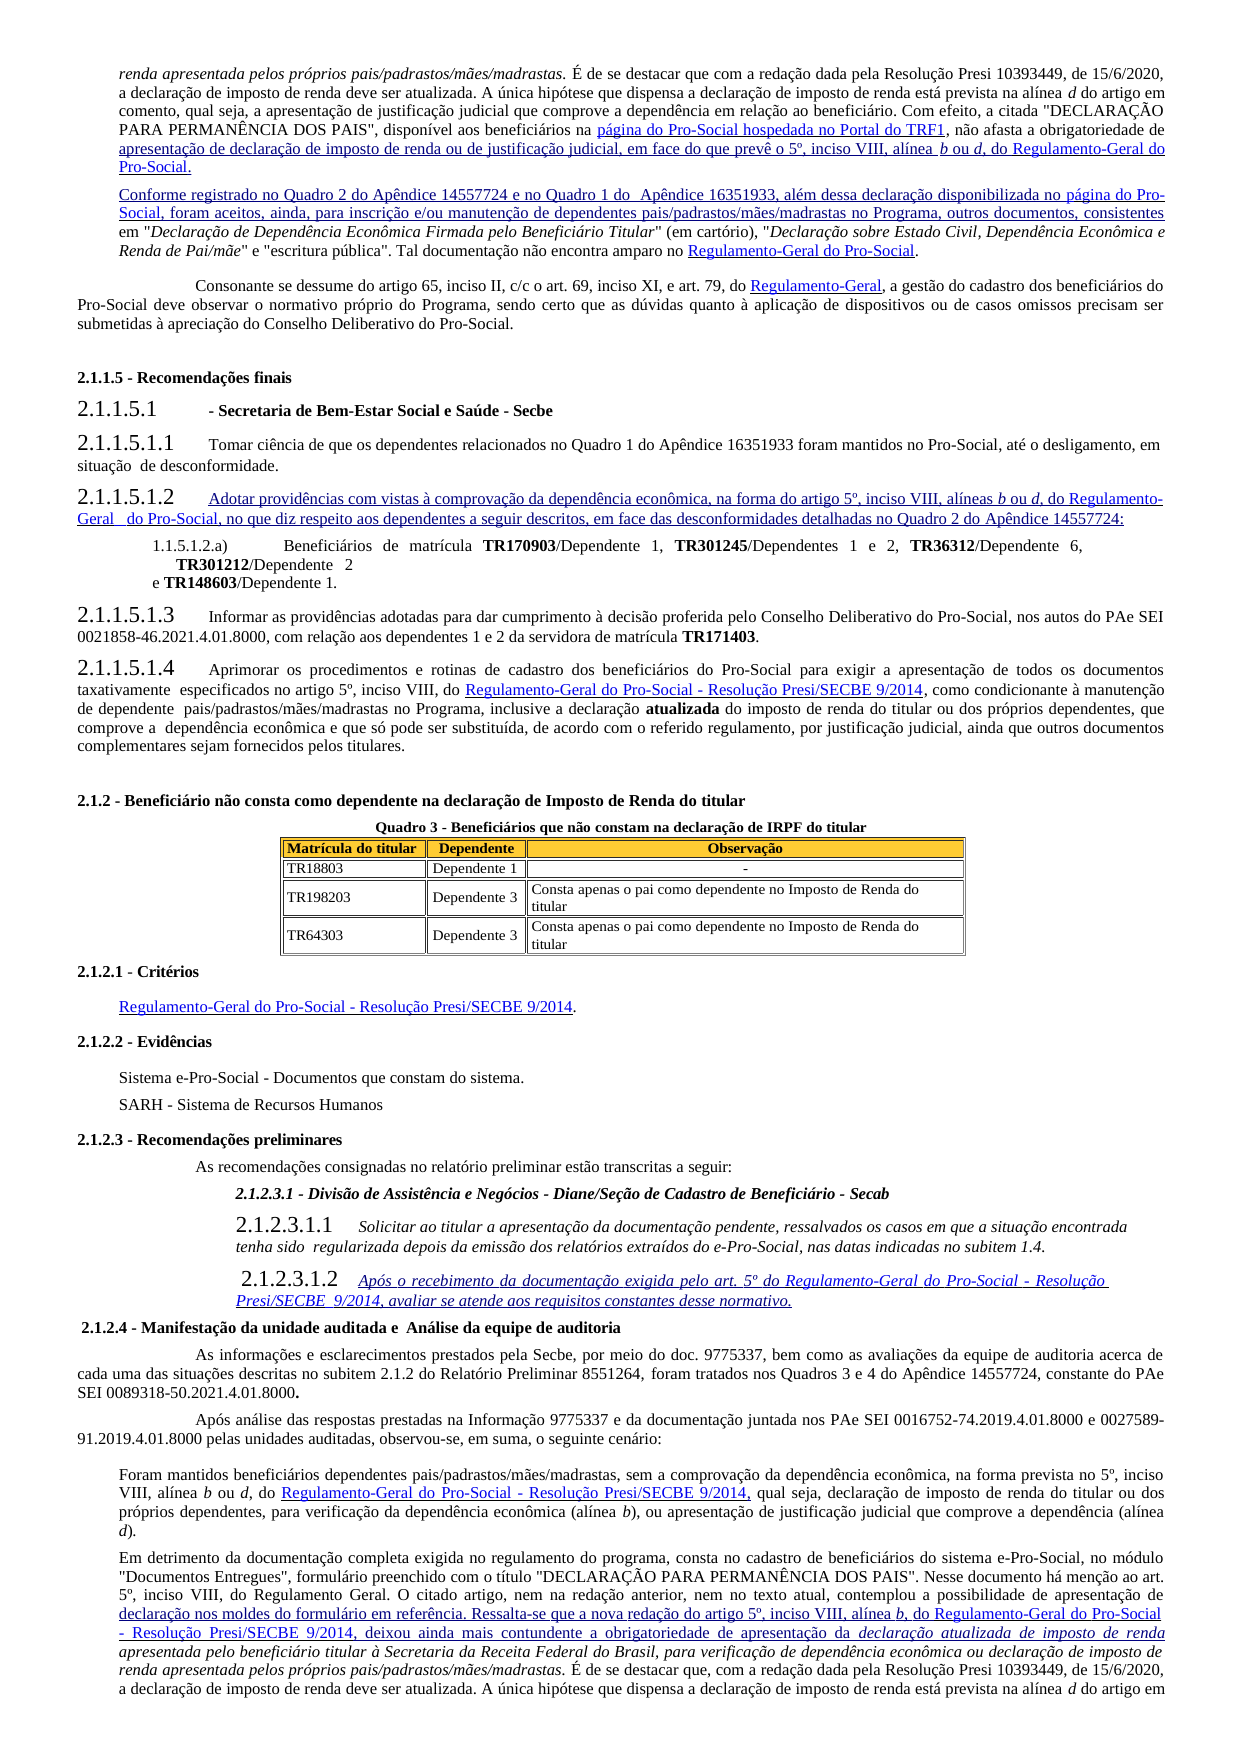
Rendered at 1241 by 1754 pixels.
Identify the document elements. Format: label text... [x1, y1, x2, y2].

text - Resolução Presi/SECBE 9/2014, deixou ainda mais contundente a obrigatoriedade de apresentação da declaração atualizada de imposto de renda [119, 1623, 1165, 1640]
text Em detrimento da documentação completa exigida no regulamento do programa, consta no cadastro de beneficiários do sistema e-Pro-Social, no módulo "Documentos Entregues", formulário preenchido com o título "DECLARAÇÃO PARA PERMANÊNCIA DOS PAIS". Nesse documento há menção ao art. 5º, inciso VIII, do Regulamento Geral. O citado artigo, nem na redação anterior, nem no texto atual, contemplou a possibilidade de apresentação de declaração nos moldes do formulário em referência. Ressalta-se que a nova redação do artigo 5º, inciso VIII, alínea b, do Regulamento-Geral do Pro-Social [119, 1548, 1165, 1623]
text Quadro 3 - Beneficiários que não constam na declaração de IRPF do titular [375, 818, 1194, 835]
table_cell Dependente 3 [428, 918, 525, 953]
list Tomar ciência de que os dependentes relacionados no Quadro 1 do Apêndice 16351933 foram mantidos no Pro-Social, até o desligamento, em situação de desconformidade. [77, 429, 1165, 474]
table_header Matrícula do titular [284, 841, 425, 857]
table_cell Consta apenas o pai como dependente no Imposto de Renda do titular [528, 881, 963, 915]
list Aprimorar os procedimentos e rotinas de cadastro dos beneficiários do Pro-Social para exigir a apresentação de todos os documentos taxativamente especificados no artigo 5º, inciso VIII, do Regulamento-Geral do Pro-Social - Resolução Presi/SECBE 9/2014, como condicionante à manutenção de dependente pais/padrastos/mães/madrastas no Programa, inclusive a declaração atualizada do imposto de renda do titular ou dos próprios dependentes, que comprove a dependência econômica e que só pode ser substituída, de acordo com o referido regulamento, por justificação judicial, ainda que outros documentos complementares sejam fornecidos pelos titulares. [77, 654, 1165, 755]
table_cell - [528, 861, 963, 877]
text Sistema e-Pro-Social - Documentos que constam do sistema. SARH - Sistema de Recursos Humanos [119, 1068, 545, 1114]
text Conforme registrado no Quadro 2 do Apêndice 14557724 e no Quadro 1 do Apêndice 16351933, além dessa declaração disponibilizada no página do Pro- [119, 184, 1165, 201]
table_cell Consta apenas o pai como dependente no Imposto de Renda do titular [528, 918, 963, 953]
text e TR148603/Dependente 1. [152, 574, 1194, 593]
list Beneficiários de matrícula TR170903/Dependente 1, TR301245/Dependentes 1 e 2, TR36312/Dependente 6, TR301212/Dependente 2 [152, 536, 1194, 574]
list Adotar providências com vistas à comprovação da dependência econômica, na forma do artigo 5º, inciso VIII, alíneas b ou d, do Regulamento-Geral do Pro-Social, no que diz respeito aos dependentes a seguir descritos, em face das desconformidades detalhadas no Quadro 2 do Apêndice 14557724: [77, 483, 1165, 528]
text em "Declaração de Dependência Econômica Firmada pelo Beneficiário Titular" (em cartório), "Declaração sobre Estado Civil, Dependência Econômica e Renda de Pai/mãe" e "escritura pública". Tal documentação não encontra amparo no Regulamento-Geral do Pro-Social. [119, 221, 1165, 259]
table_cell TR198203 [284, 881, 425, 915]
subtitle - Recomendações finais [77, 368, 1194, 387]
table_cell TR64303 [284, 918, 425, 953]
list Solicitar ao titular a apresentação da documentação pendente, ressalvados os casos em que a situação encontrada tenha sido regularizada depois da emissão dos relatórios extraídos do e-Pro-Social, nas datas indicadas no subitem 1.4. [236, 1211, 1165, 1256]
table_cell TR18803 [284, 861, 425, 877]
text renda apresentada pelos próprios pais/padrastos/mães/madrastas. É de se destacar que com a redação dada pela Resolução Presi 10393449, de 15/6/2020, a declaração de imposto de renda deve ser atualizada. A única hipótese que dispensa a declaração de imposto de renda está prevista na alínea d do artigo em comento, qual seja, a apresentação de justificação judicial que comprove a dependência em relação ao beneficiário. Com efeito, a citada "DECLARAÇÃO PARA PERMANÊNCIA DOS PAIS", disponível aos beneficiários na página do Pro-Social hospedada no Portal do TRF1, não afasta a obrigatoriedade de apresentação de declaração de imposto de renda ou de justificação judicial, em face do que prevê o 5º, inciso VIII, alínea b ou d, do Regulamento-Geral do Pro-Social. [119, 64, 1165, 176]
table_cell Dependente 1 [428, 861, 525, 877]
text apresentada pelo beneficiário titular à Secretaria da Receita Federal do Brasil, para verificação de dependência econômica ou declaração de imposto de renda apresentada pelos próprios pais/padrastos/mães/madrastas. É de se destacar que, com a redação dada pela Resolução Presi 10393449, de 15/6/2020, a declaração de imposto de renda deve ser atualizada. A única hipótese que dispensa a declaração de imposto de renda está prevista na alínea d do artigo em [119, 1641, 1165, 1698]
text Consonante se dessume do artigo 65, inciso II, c/c o art. 69, inciso XI, e art. 79, do Regulamento-Geral, a gestão do cadastro dos beneficiários do Pro-Social deve observar o normativo próprio do Programa, sendo certo que as dúvidas quanto à aplicação de dispositivos ou de casos omissos precisam ser submetidas à apreciação do Conselho Deliberativo do Pro-Social. [77, 276, 1165, 333]
list - Secretaria de Bem-Estar Social e Saúde - Secbe [77, 395, 1194, 421]
table_header Observação [528, 841, 963, 857]
list Após o recebimento da documentação exigida pelo art. 5º do Regulamento-Geral do Pro-Social - Resolução Presi/SECBE 9/2014, avaliar se atende aos requisitos constantes desse normativo. [236, 1265, 1165, 1310]
text Após análise das respostas prestadas na Informação 9775337 e da documentação juntada nos PAe SEI 0016752-74.2019.4.01.8000 e 0027589- 91.2019.4.01.8000 pelas unidades auditadas, observou-se, em suma, o seguinte cenário: [77, 1410, 1165, 1448]
subtitle - Divisão de Assistência e Negócios - Diane/Seção de Cadastro de Beneficiário - Secab [235, 1184, 1194, 1203]
subtitle - Evidências [77, 1032, 1194, 1051]
table_cell Dependente 3 [428, 881, 525, 915]
table_header Dependente [428, 841, 525, 857]
text Regulamento-Geral do Pro-Social - Resolução Presi/SECBE 9/2014. [119, 997, 1194, 1016]
text As recomendações consignadas no relatório preliminar estão transcritas a seguir: [195, 1157, 1194, 1176]
subtitle - Recomendações preliminares [77, 1130, 1194, 1149]
list Informar as providências adotadas para dar cumprimento à decisão proferida pelo Conselho Deliberativo do Pro-Social, nos autos do PAe SEI 0021858-46.2021.4.01.8000, com relação aos dependentes 1 e 2 da servidora de matrícula TR171403. [77, 601, 1165, 646]
subtitle - Manifestação da unidade auditada e Análise da equipe de auditoria [81, 1318, 1194, 1337]
subtitle - Beneficiário não consta como dependente na declaração de Imposto de Renda do titular [77, 790, 1194, 809]
text As informações e esclarecimentos prestados pela Secbe, por meio do doc. 9775337, bem como as avaliações da equipe de auditoria acerca de cada uma das situações descritas no subitem 2.1.2 do Relatório Preliminar 8551264, foram tratados nos Quadros 3 e 4 do Apêndice 14557724, constante do PAe SEI 0089318-50.2021.4.01.8000. [77, 1345, 1165, 1402]
text Social, foram aceitos, ainda, para inscrição e/ou manutenção de dependentes pais/padrastos/mães/madrastas no Programa, outros documentos, consistentes [119, 202, 1165, 220]
subtitle - Critérios [77, 961, 1194, 981]
text Foram mantidos beneficiários dependentes pais/padrastos/mães/madrastas, sem a comprovação da dependência econômica, na forma prevista no 5º, inciso VIII, alínea b ou d, do Regulamento-Geral do Pro-Social - Resolução Presi/SECBE 9/2014, qual seja, declaração de imposto de renda do titular ou dos próprios dependentes, para verificação da dependência econômica (alínea b), ou apresentação de justificação judicial que comprove a dependência (alínea d). [119, 1464, 1165, 1539]
